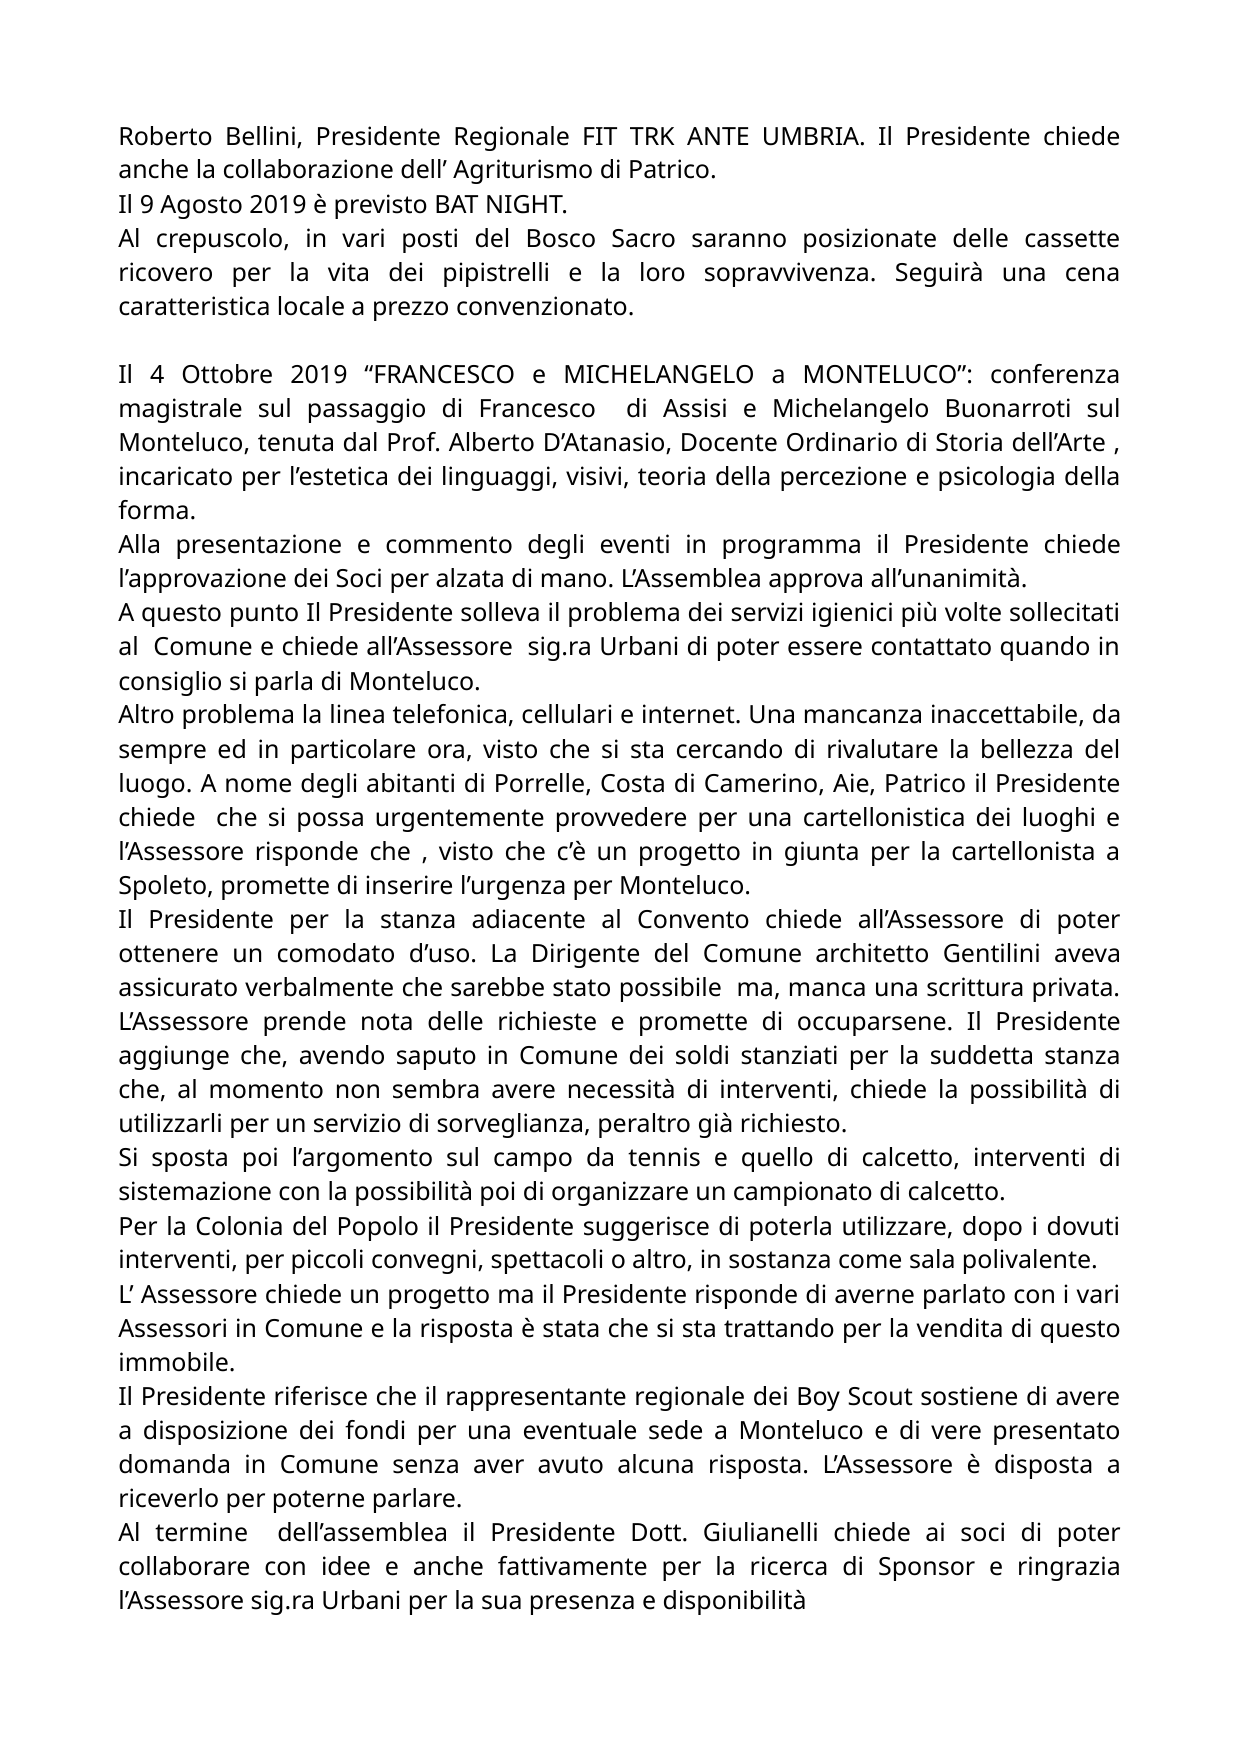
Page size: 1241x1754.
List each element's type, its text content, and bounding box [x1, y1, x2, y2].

text Il Presidente per la stanza adiacente al Convento chiede all’Assessore di poter ottenere un comodato d’uso. La Dirigente del Comune architetto Gentilini aveva assicurato verbalmente che sarebbe stato possibile ma, manca una scrittura privata. L’Assessore prende nota delle richieste e promette di occuparsene. Il Presidente aggiunge che, avendo saputo in Comune dei soldi stanziati per la suddetta stanza che, al momento non sembra avere necessità di interventi, chiede la possibilità di utilizzarli per un servizio di sorveglianza, peraltro già richiesto. [118, 902, 1122, 1140]
text Il Presidente riferisce che il rappresentante regionale dei Boy Scout sostiene di avere a disposizione dei fondi per una eventuale sede a Monteluco e di vere presentato domanda in Comune senza aver avuto alcuna risposta. L’Assessore è disposta a riceverlo per poterne parlare. [118, 1378, 1122, 1515]
text A questo punto Il Presidente solleva il problema dei servizi igienici più volte sollecitati al Comune e chiede all’Assessore sig.ra Urbani di poter essere contattato quando in consiglio si parla di Monteluco. [118, 595, 1122, 697]
text Al crepuscolo, in vari posti del Bosco Sacro saranno posizionate delle cassette ricovero per la vita dei pipistrelli e la loro sopravvivenza. Seguirà una cena caratteristica locale a prezzo convenzionato. [118, 220, 1122, 322]
text Alla presentazione e commento degli eventi in programma il Presidente chiede l’approvazione dei Soci per alzata di mano. L’Assemblea approva all’unanimità. [118, 527, 1122, 595]
text Il 4 Ottobre 2019 “FRANCESCO e MICHELANGELO a MONTELUCO”: conferenza magistrale sul passaggio di Francesco di Assisi e Michelangelo Buonarroti sul Monteluco, tenuta dal Prof. Alberto D’Atanasio, Docente Ordinario di Storia dell’Arte , incaricato per l’estetica dei linguaggi, visivi, teoria della percezione e psicologia della forma. [118, 357, 1122, 527]
text Il 9 Agosto 2019 è previsto BAT NIGHT. [118, 186, 1122, 220]
text Roberto Bellini, Presidente Regionale FIT TRK ANTE UMBRIA. Il Presidente chiede anche la collaborazione dell’ Agriturismo di Patrico. [118, 118, 1122, 186]
text Si sposta poi l’argomento sul campo da tennis e quello di calcetto, interventi di sistemazione con la possibilità poi di organizzare un campionato di calcetto. [118, 1140, 1122, 1208]
text Al termine dell’assemblea il Presidente Dott. Giulianelli chiede ai soci di poter collaborare con idee e anche fattivamente per la ricerca di Sponsor e ringrazia l’Assessore sig.ra Urbani per la sua presenza e disponibilità [118, 1515, 1122, 1617]
text L’ Assessore chiede un progetto ma il Presidente risponde di averne parlato con i vari Assessori in Comune e la risposta è stata che si sta trattando per la vendita di questo immobile. [118, 1276, 1122, 1378]
text Per la Colonia del Popolo il Presidente suggerisce di poterla utilizzare, dopo i dovuti interventi, per piccoli convegni, spettacoli o altro, in sostanza come sala polivalente. [118, 1208, 1122, 1276]
text Altro problema la linea telefonica, cellulari e internet. Una mancanza inaccettabile, da sempre ed in particolare ora, visto che si sta cercando di rivalutare la bellezza del luogo. A nome degli abitanti di Porrelle, Costa di Camerino, Aie, Patrico il Presidente chiede che si possa urgentemente provvedere per una cartellonistica dei luoghi e l’Assessore risponde che , visto che c’è un progetto in giunta per la cartellonista a Spoleto, promette di inserire l’urgenza per Monteluco. [118, 697, 1122, 902]
